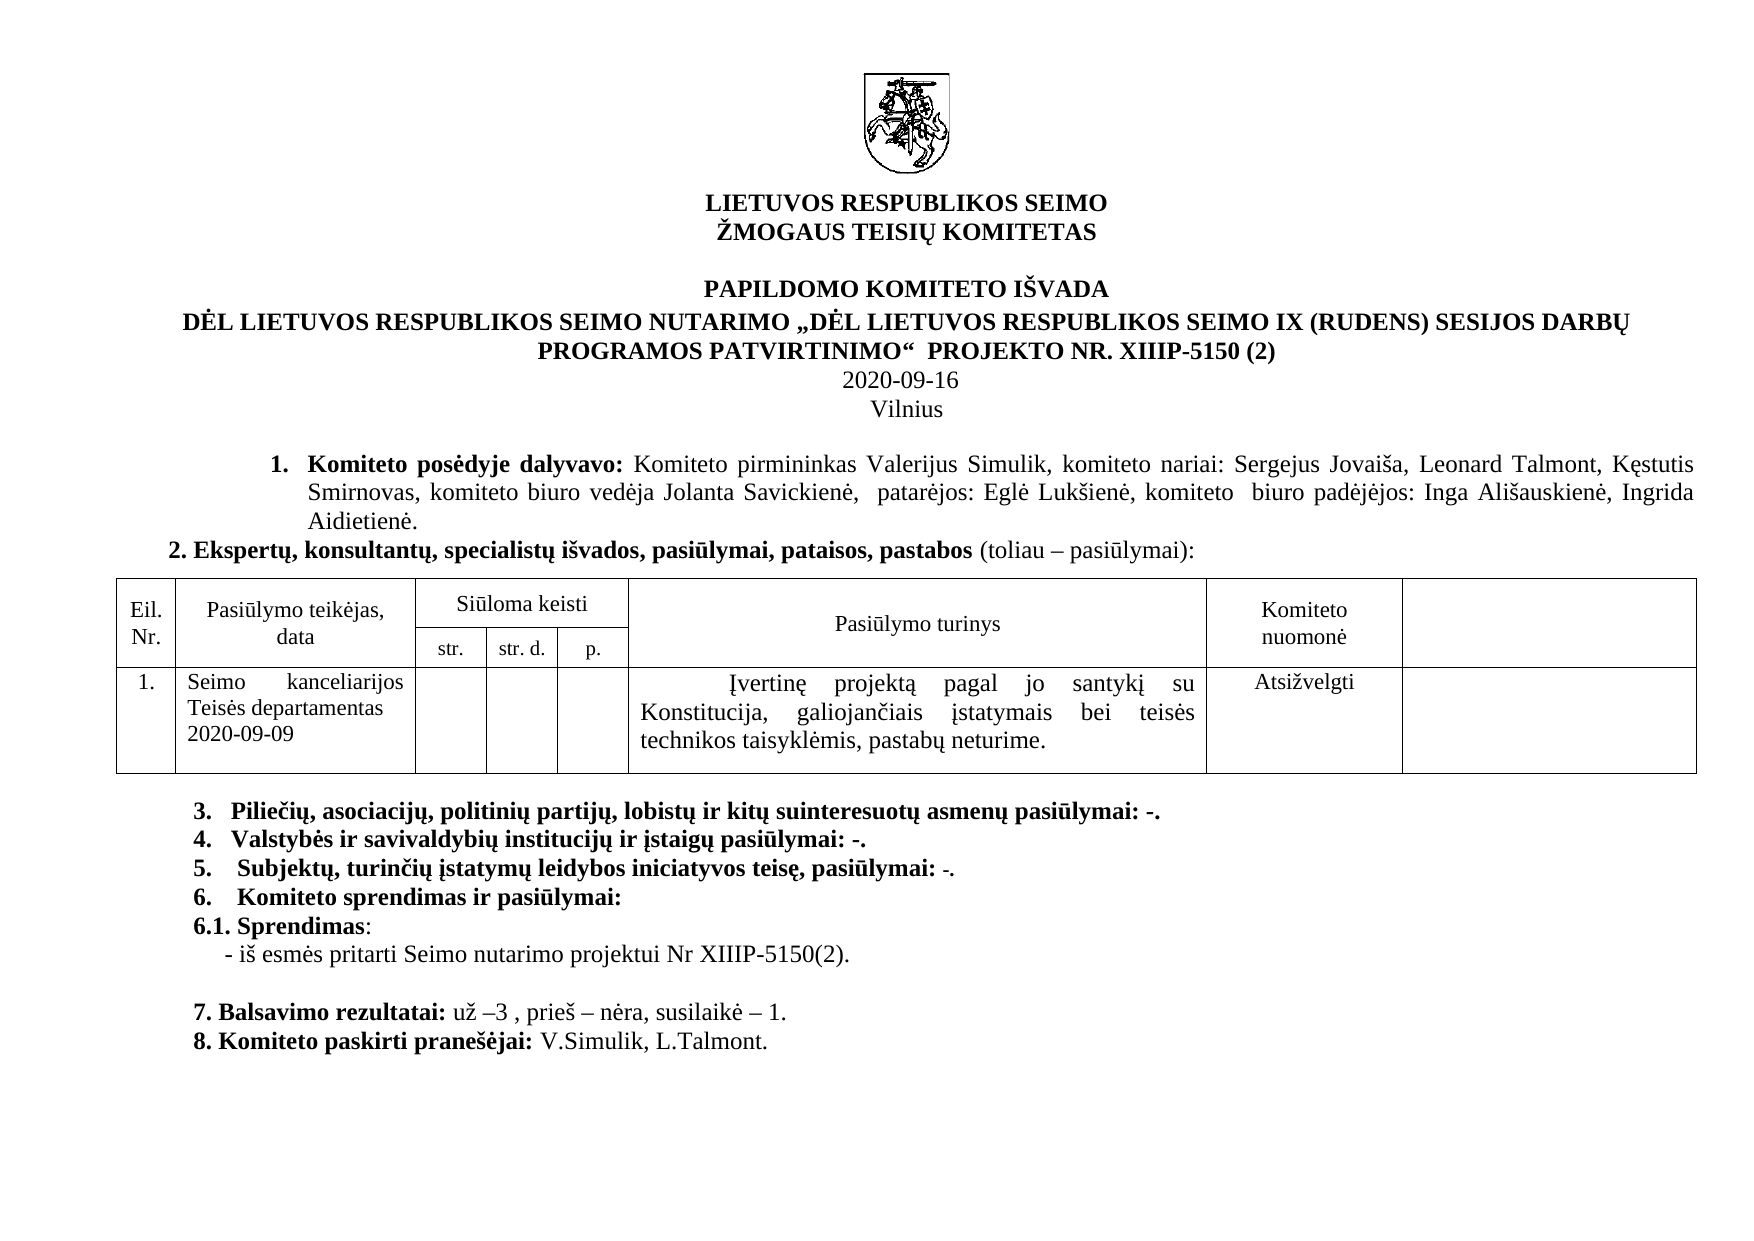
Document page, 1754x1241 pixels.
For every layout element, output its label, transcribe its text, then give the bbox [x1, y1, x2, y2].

table_header Eil. Nr. [117, 579, 175, 667]
text PAPILDOMO KOMITETO IŠVADA [118, 274, 1695, 303]
table_cell str. [416, 628, 486, 667]
table_cell 1. [117, 668, 175, 773]
text Žmogaus teisių komitetas [118, 217, 1695, 246]
text 8. Komiteto paskirti pranešėjai: V.Simulik, L.Talmont. [118, 1026, 1695, 1054]
table_cell [416, 668, 486, 773]
list Subjektų, turinčių įstatymų leidybos iniciatyvos teisę, pasiūlymai: -. [193, 853, 1695, 882]
subtitle DĖL LIETUVOS RESPUBLIKOS SEIMO NUTARIMO „DĖL LIETUVOS RESPUBLIKOS SEIMO IX (RUDENS) SESIJOS DARBŲ PROGRAMOS PATVIRTINIMO“ PROJEKTO NR. XIIIP-5150 (2) [118, 307, 1695, 365]
table_cell p. [558, 628, 628, 667]
list Piliečių, asociacijų, politinių partijų, lobistų ir kitų suinteresuotų asmenų pasiūlymai: -. [193, 796, 1695, 824]
text 7. Balsavimo rezultatai: už –3 , prieš – nėra, susilaikė – 1. [118, 997, 1695, 1026]
table_cell Atsižvelgti [1207, 668, 1402, 773]
table_header Komiteto nuomonė [1207, 579, 1402, 667]
table_header Pasiūlymo turinys [629, 579, 1206, 667]
table_header Pasiūlymo teikėjas, data [176, 579, 415, 667]
text 2. Ekspertų, konsultantų, specialistų išvados, pasiūlymai, pataisos, pastabos (toliau – pasiūlymai): [118, 535, 1695, 564]
table_cell str. d. [487, 628, 557, 667]
text LIETUVOS RESPUBLIKOS SEIMO [118, 188, 1695, 217]
table_header [1403, 579, 1696, 667]
table_cell [558, 668, 628, 773]
text Vilnius [118, 394, 1695, 422]
table_cell Seimo kanceliarijos Teisės departamentas 2020-09-09 [176, 668, 415, 773]
text 2020-09-16 [118, 365, 1695, 394]
list Komiteto sprendimas ir pasiūlymai: [193, 882, 1695, 911]
text - iš esmės pritarti Seimo nutarimo projektui Nr XIIIP-5150(2). [118, 939, 1695, 968]
table_cell Įvertinę projektą pagal jo santykį su Konstitucija, galiojančiais įstatymais bei teisės technikos taisyklėmis, pastabų neturime. [629, 668, 1206, 773]
text 6.1. Sprendimas: [118, 911, 1695, 939]
list Komiteto posėdyje dalyvavo: Komiteto pirmininkas Valerijus Simulik, komiteto nariai: Sergejus Jovaiša, Leonard Talmont, Kęstutis Smirnovas, komiteto biuro vedėja Jolanta Savickienė, patarėjos: Eglė Lukšienė, komiteto biuro padėjėjos: Inga Ališauskienė, Ingrida Aidietienė. [270, 449, 1695, 535]
table_cell [1403, 668, 1696, 773]
list Valstybės ir savivaldybių institucijų ir įstaigų pasiūlymai: -. [193, 824, 1695, 853]
table_header Siūloma keisti [416, 579, 628, 627]
table_cell [487, 668, 557, 773]
